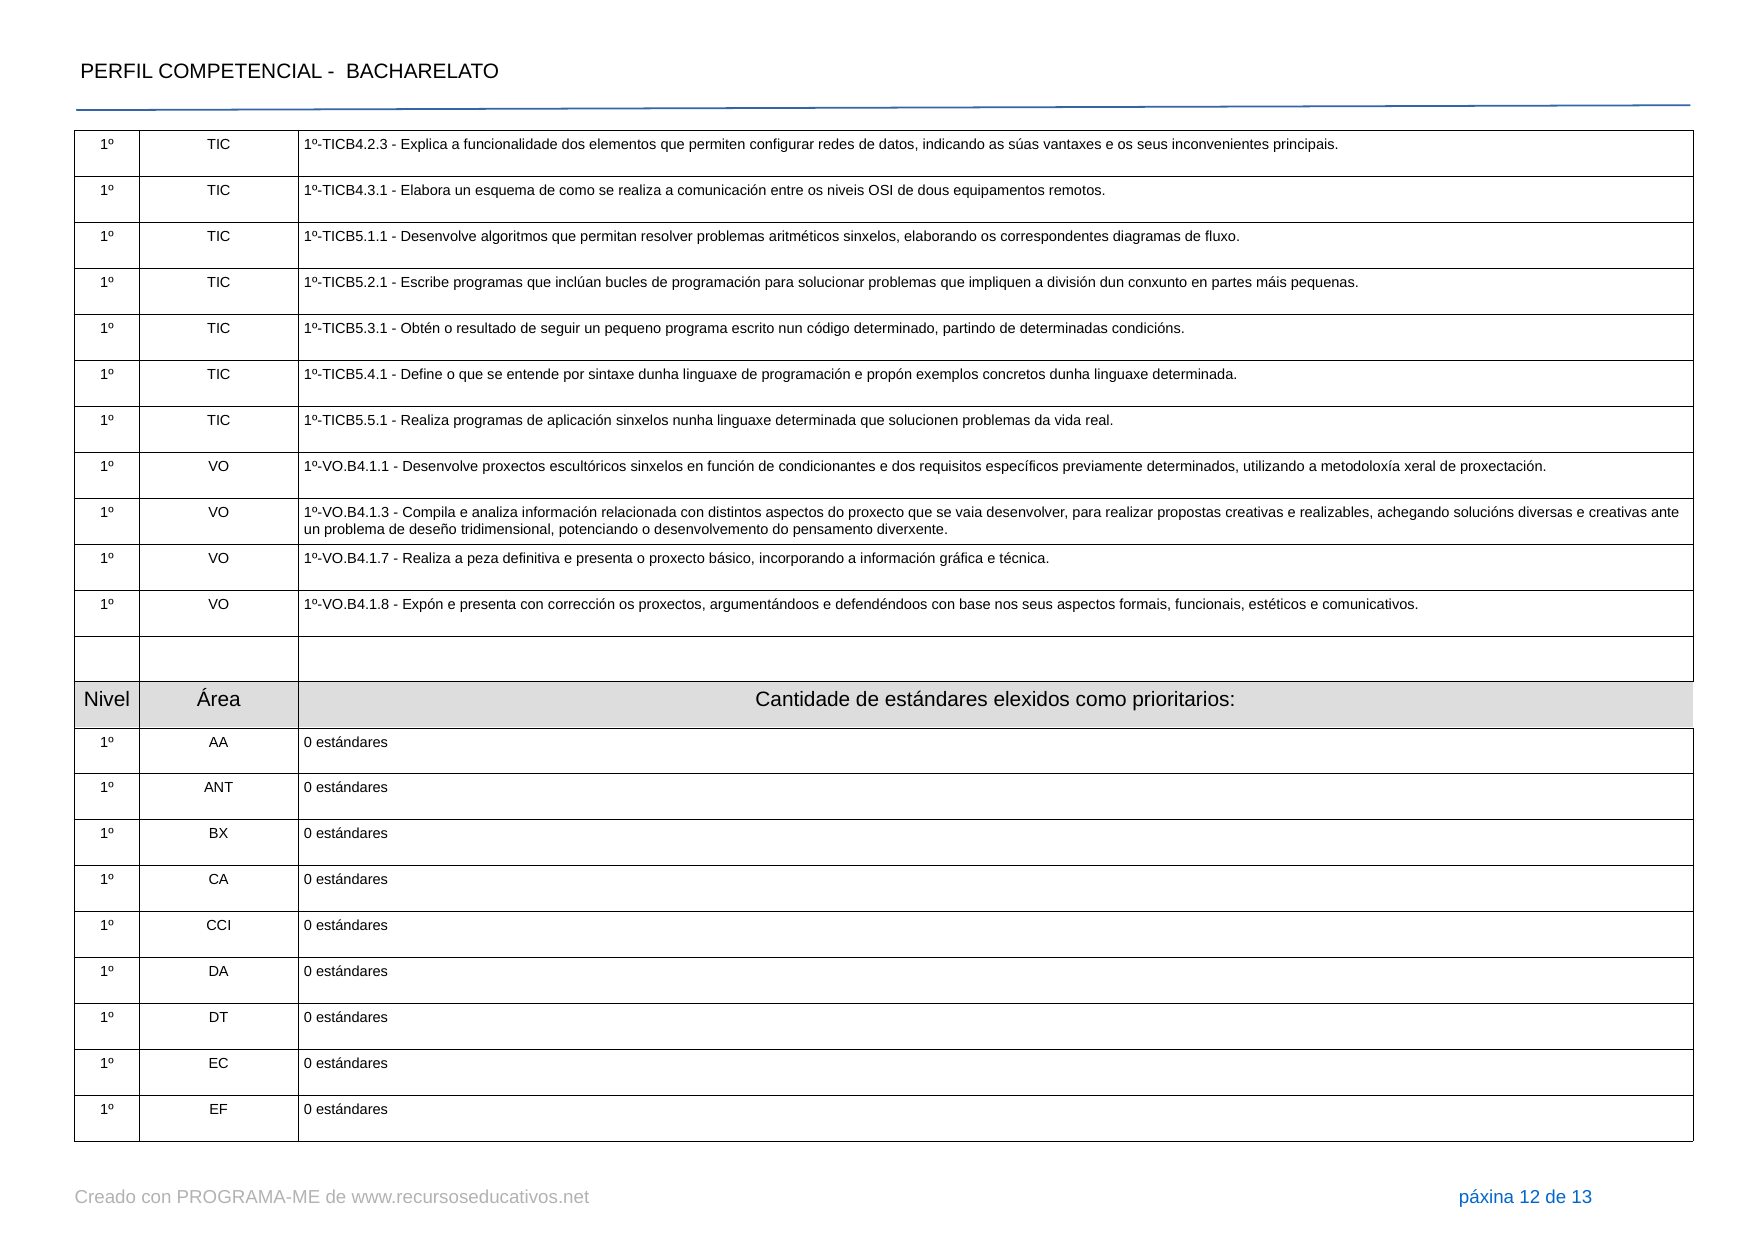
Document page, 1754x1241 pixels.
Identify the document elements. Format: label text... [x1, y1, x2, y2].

table_cell TIC [140, 177, 298, 222]
table_cell TIC [140, 315, 298, 360]
table_cell 1º [75, 912, 139, 957]
table_cell 1º-TICB4.3.1 - Elabora un esquema de como se realiza a comunicación entre os niveis OSI de dous equipamentos remotos. [299, 177, 1693, 222]
table_cell 1º [75, 729, 139, 773]
table_cell TIC [140, 269, 298, 314]
table_cell 1º-VO.B4.1.7 - Realiza a peza definitiva e presenta o proxecto básico, incorporando a información gráfica e técnica. [299, 545, 1693, 589]
table_cell 1º [75, 866, 139, 911]
table_cell 0 estándares [299, 958, 1693, 1003]
table_cell TIC [140, 131, 298, 176]
table_cell VO [140, 499, 298, 544]
table_cell 1º [75, 499, 139, 544]
table_cell 0 estándares [299, 820, 1693, 865]
table_cell CA [140, 866, 298, 911]
table_cell CCI [140, 912, 298, 957]
table_cell 1º-TICB5.2.1 - Escribe programas que inclúan bucles de programación para solucionar problemas que impliquen a división dun conxunto en partes máis pequenas. [299, 269, 1693, 314]
table_cell BX [140, 820, 298, 865]
table_cell 1º-TICB4.2.3 - Explica a funcionalidade dos elementos que permiten configurar redes de datos, indicando as súas vantaxes e os seus inconvenientes principais. [299, 131, 1693, 176]
table_cell [299, 637, 1693, 681]
table_cell EC [140, 1050, 298, 1095]
table_cell 0 estándares [299, 774, 1693, 819]
table_cell Cantidade de estándares elexidos como prioritarios: [299, 682, 1693, 727]
table_cell 0 estándares [299, 912, 1693, 957]
table_cell 1º [75, 1004, 139, 1049]
table_cell VO [140, 545, 298, 589]
table_cell 1º [75, 774, 139, 819]
table_cell 1º [75, 1096, 139, 1141]
table_cell 1º [75, 177, 139, 222]
table_cell 1º-VO.B4.1.8 - Expón e presenta con corrección os proxectos, argumentándoos e defendéndoos con base nos seus aspectos formais, funcionais, estéticos e comunicativos. [299, 591, 1693, 636]
table_cell EF [140, 1096, 298, 1141]
table_cell 1º [75, 958, 139, 1003]
table_cell 0 estándares [299, 729, 1693, 773]
table_cell Área [140, 682, 298, 727]
table_cell DA [140, 958, 298, 1003]
table_cell 1º [75, 269, 139, 314]
table_cell 0 estándares [299, 1096, 1693, 1141]
table_cell 1º-VO.B4.1.1 - Desenvolve proxectos escultóricos sinxelos en función de condicionantes e dos requisitos específicos previamente determinados, utilizando a metodoloxía xeral de proxectación. [299, 453, 1693, 498]
table_cell 1º [75, 545, 139, 589]
table_cell 1º-TICB5.4.1 - Define o que se entende por sintaxe dunha linguaxe de programación e propón exemplos concretos dunha linguaxe determinada. [299, 361, 1693, 406]
table_cell Nivel [75, 682, 139, 727]
table_cell [140, 637, 298, 681]
table_cell 0 estándares [299, 1004, 1693, 1049]
table_cell ANT [140, 774, 298, 819]
table_cell TIC [140, 223, 298, 268]
table_cell 1º-VO.B4.1.3 - Compila e analiza información relacionada con distintos aspectos do proxecto que se vaia desenvolver, para realizar propostas creativas e realizables, achegando solucións diversas e creativas ante un problema de deseño tridimensional, potenciando o desenvolvemento do pensamento diverxente. [299, 499, 1693, 544]
table_cell TIC [140, 407, 298, 452]
table_cell 1º [75, 315, 139, 360]
table_cell VO [140, 453, 298, 498]
table_cell TIC [140, 361, 298, 406]
table_cell 1º [75, 591, 139, 636]
table_cell 1º-TICB5.1.1 - Desenvolve algoritmos que permitan resolver problemas aritméticos sinxelos, elaborando os correspondentes diagramas de fluxo. [299, 223, 1693, 268]
table_cell 0 estándares [299, 866, 1693, 911]
table_cell 1º [75, 407, 139, 452]
table_cell 1º [75, 453, 139, 498]
table_cell AA [140, 729, 298, 773]
table_cell 1º-TICB5.5.1 - Realiza programas de aplicación sinxelos nunha linguaxe determinada que solucionen problemas da vida real. [299, 407, 1693, 452]
table_cell 1º [75, 223, 139, 268]
table_cell 1º [75, 131, 139, 176]
table_cell 1º [75, 1050, 139, 1095]
table_cell VO [140, 591, 298, 636]
table_cell 0 estándares [299, 1050, 1693, 1095]
table_cell 1º [75, 361, 139, 406]
table_cell 1º [75, 820, 139, 865]
table_cell DT [140, 1004, 298, 1049]
table_cell 1º-TICB5.3.1 - Obtén o resultado de seguir un pequeno programa escrito nun código determinado, partindo de determinadas condicións. [299, 315, 1693, 360]
table_cell [75, 637, 139, 681]
